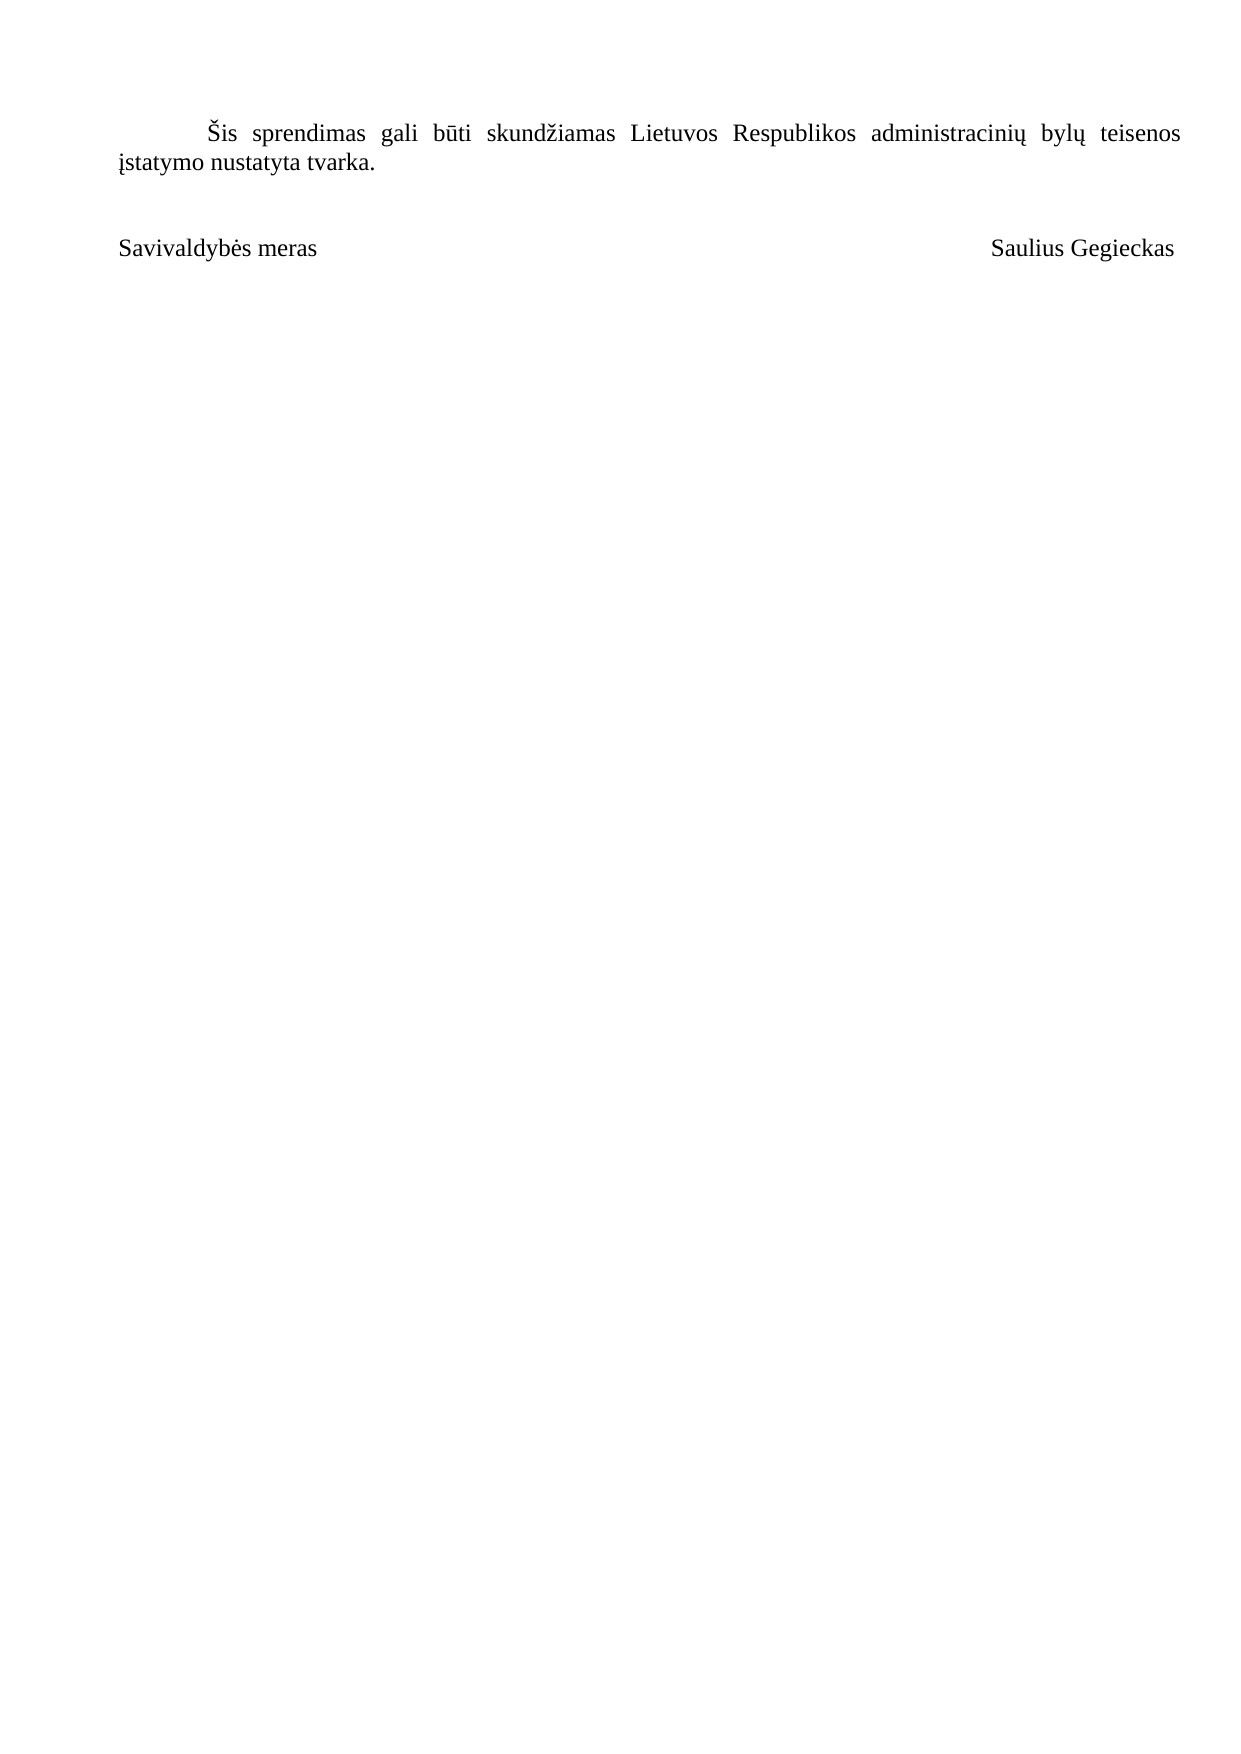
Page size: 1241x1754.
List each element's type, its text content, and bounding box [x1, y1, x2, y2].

table_cell [617, 377, 868, 406]
text Savivaldybės meras Saulius Gegieckas [118, 233, 1181, 262]
table_header [380, 348, 617, 377]
table_cell [868, 377, 1164, 406]
table_header [868, 348, 1164, 377]
table_header [118, 348, 380, 377]
table_header [617, 348, 868, 377]
table_cell [380, 377, 617, 406]
table_cell [118, 377, 380, 406]
text Šis sprendimas gali būti skundžiamas Lietuvos Respublikos administracinių bylų teisenos įstatymo nustatyta tvarka. [118, 118, 1181, 176]
